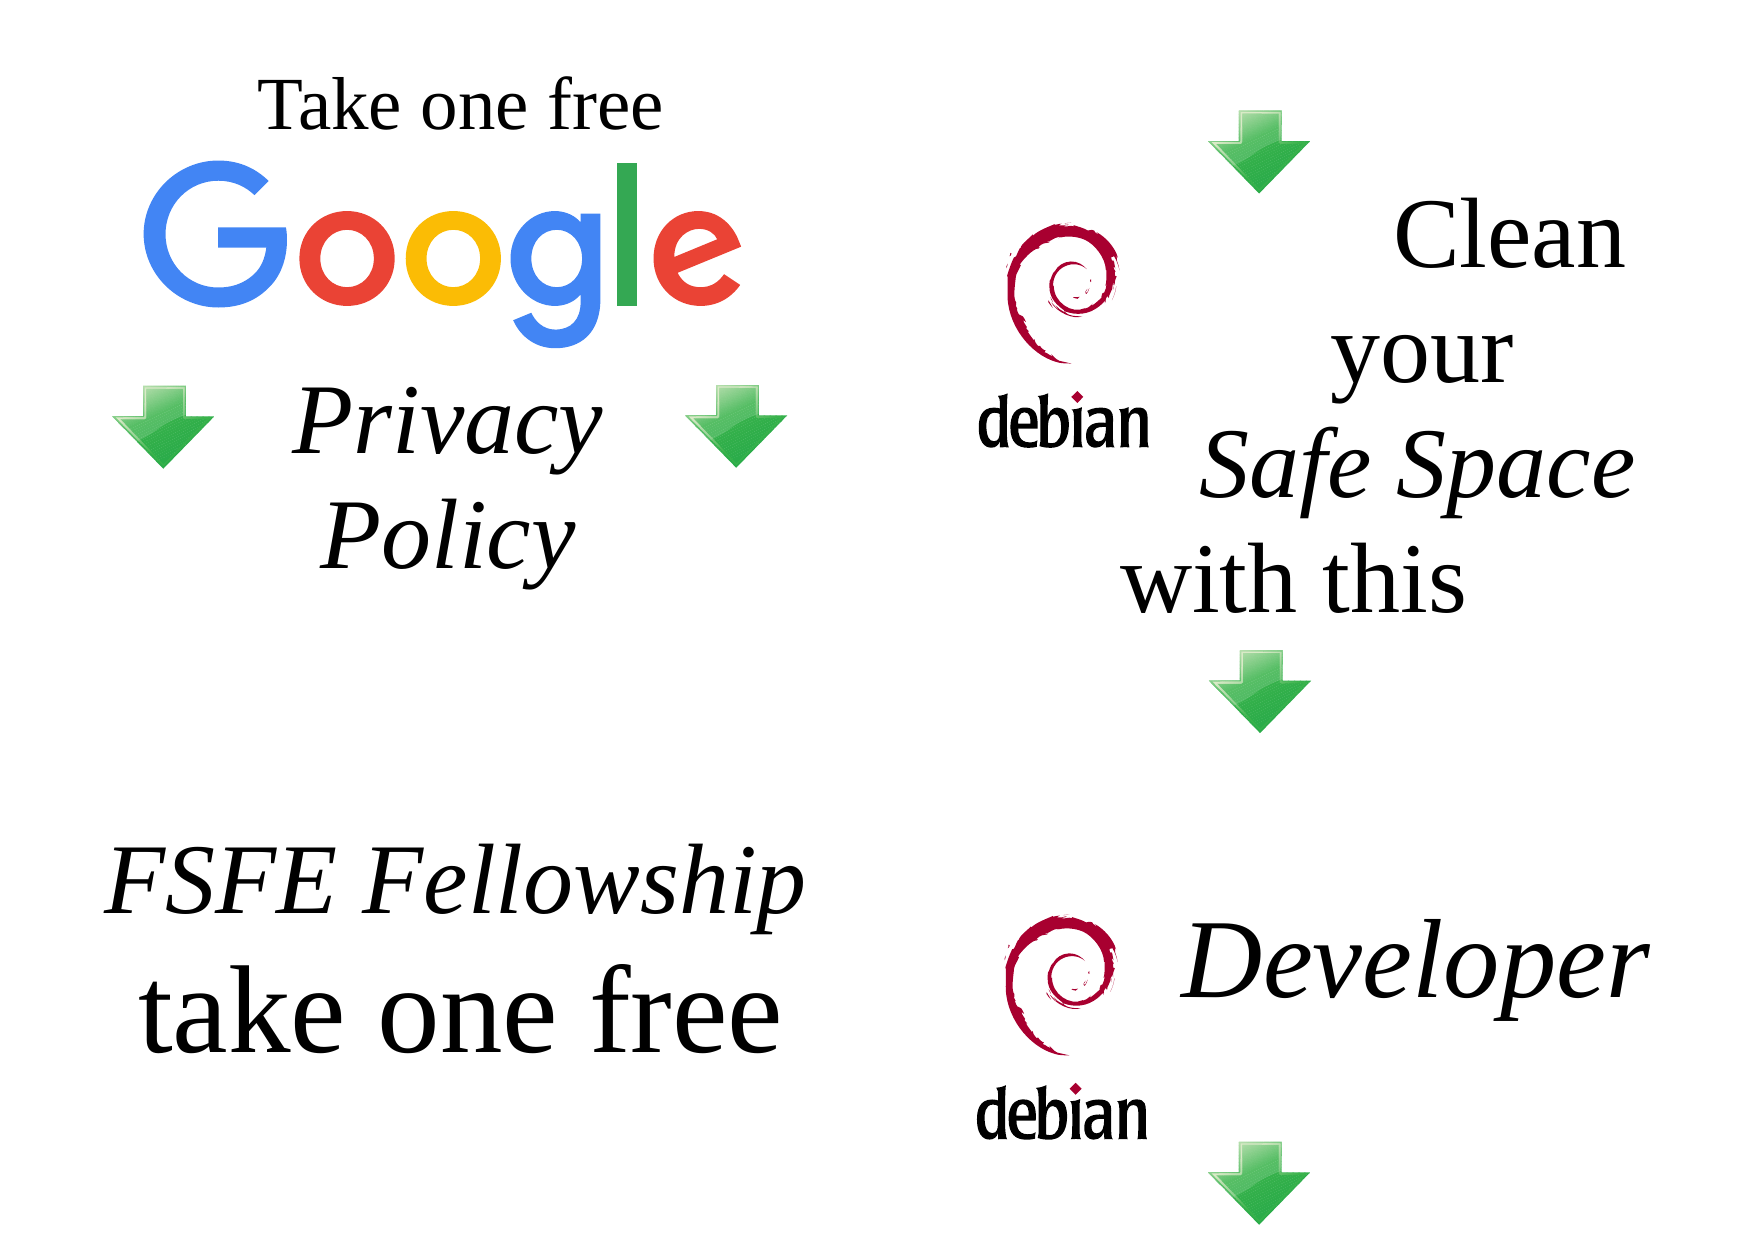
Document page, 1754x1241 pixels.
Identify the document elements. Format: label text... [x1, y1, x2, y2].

text Privacy Policy [59, 145, 862, 591]
text Developer [892, 893, 1695, 1022]
text take one free [59, 936, 862, 1079]
text Safe Space [892, 404, 1695, 519]
text Take one free [59, 59, 862, 145]
text with this [892, 519, 1695, 634]
text Clean your [892, 174, 1695, 404]
text FSFE Fellowship [59, 821, 862, 936]
